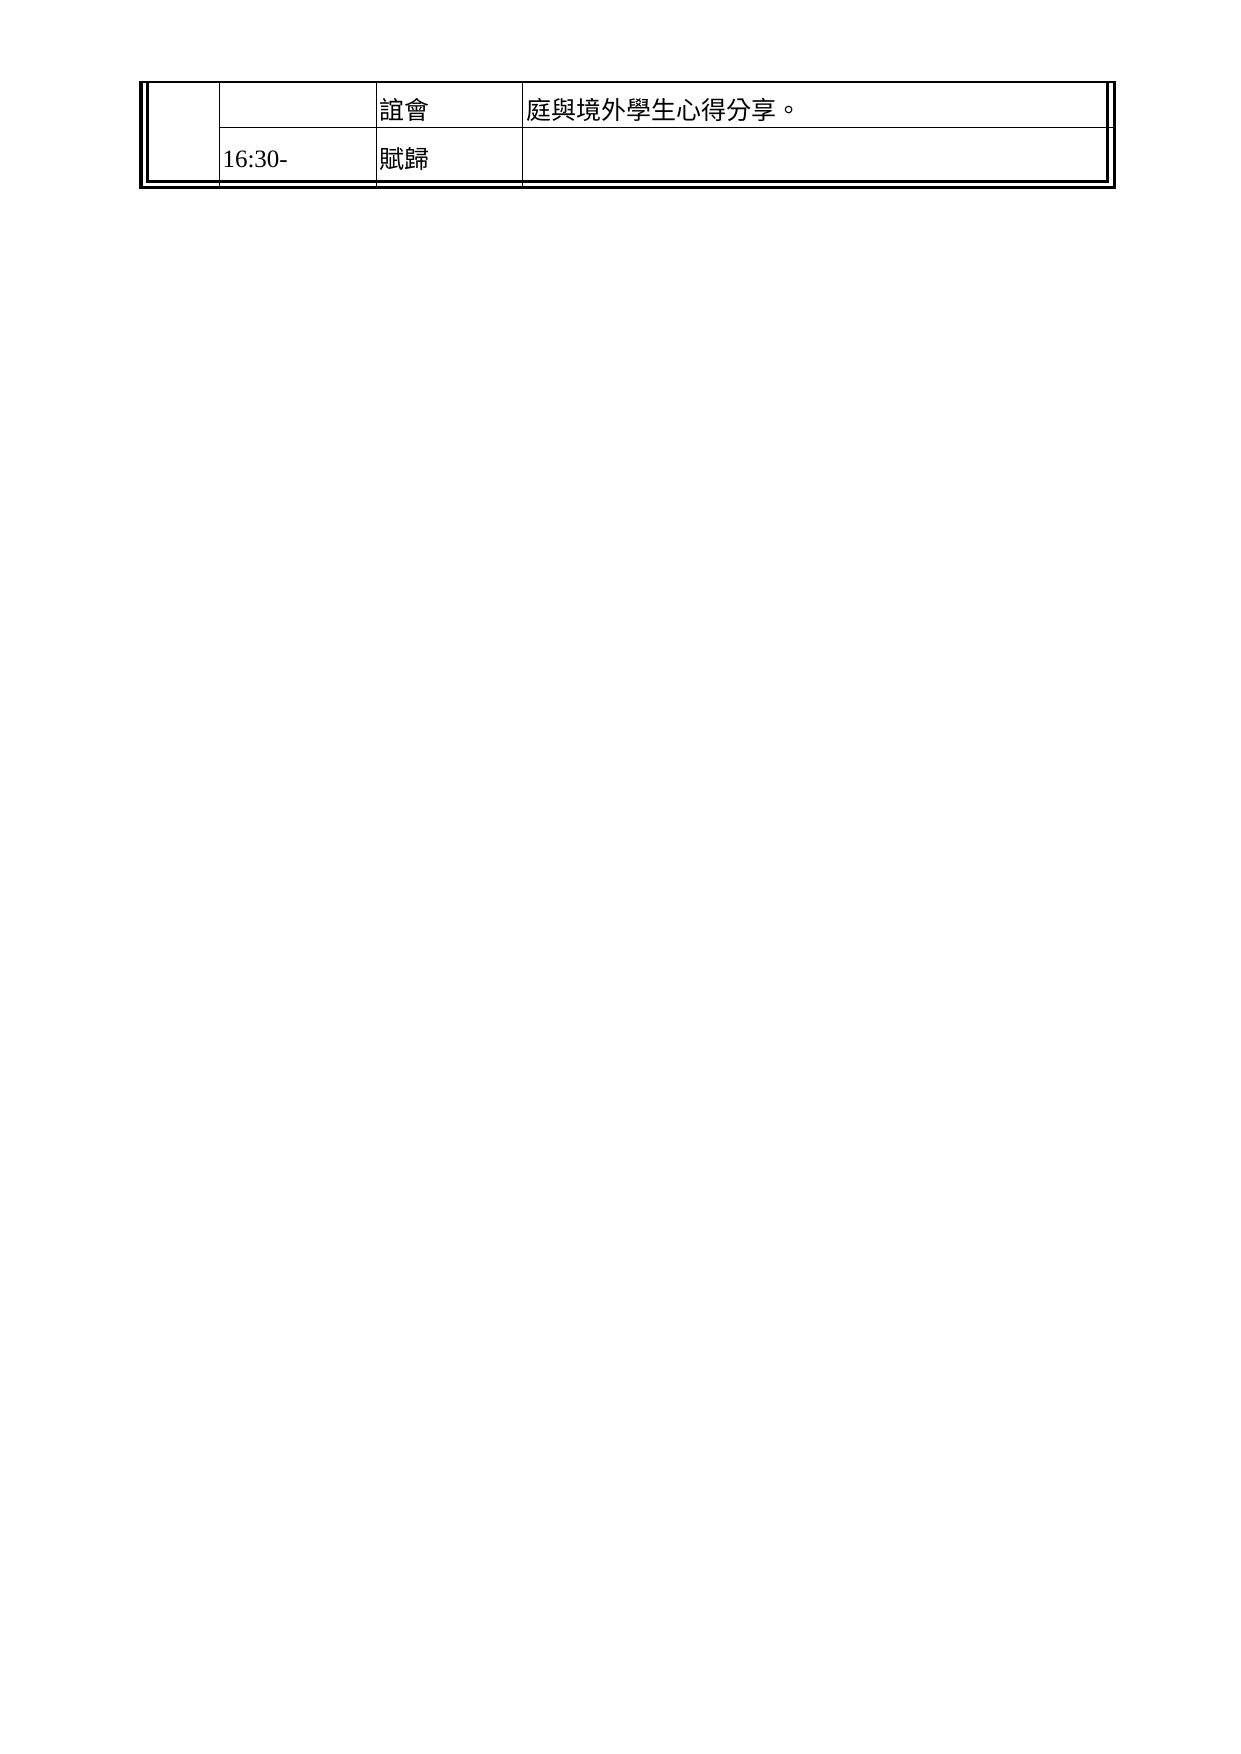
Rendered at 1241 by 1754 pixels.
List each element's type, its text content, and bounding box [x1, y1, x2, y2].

table_cell [220, 83, 376, 127]
table_cell 賦歸 [377, 128, 522, 180]
table_cell [149, 83, 219, 180]
table_cell 誼會 [377, 83, 522, 127]
table_cell [523, 128, 1106, 180]
table_cell 16:30- [220, 128, 376, 180]
table_cell 庭與境外學生心得分享。 [523, 83, 1106, 127]
